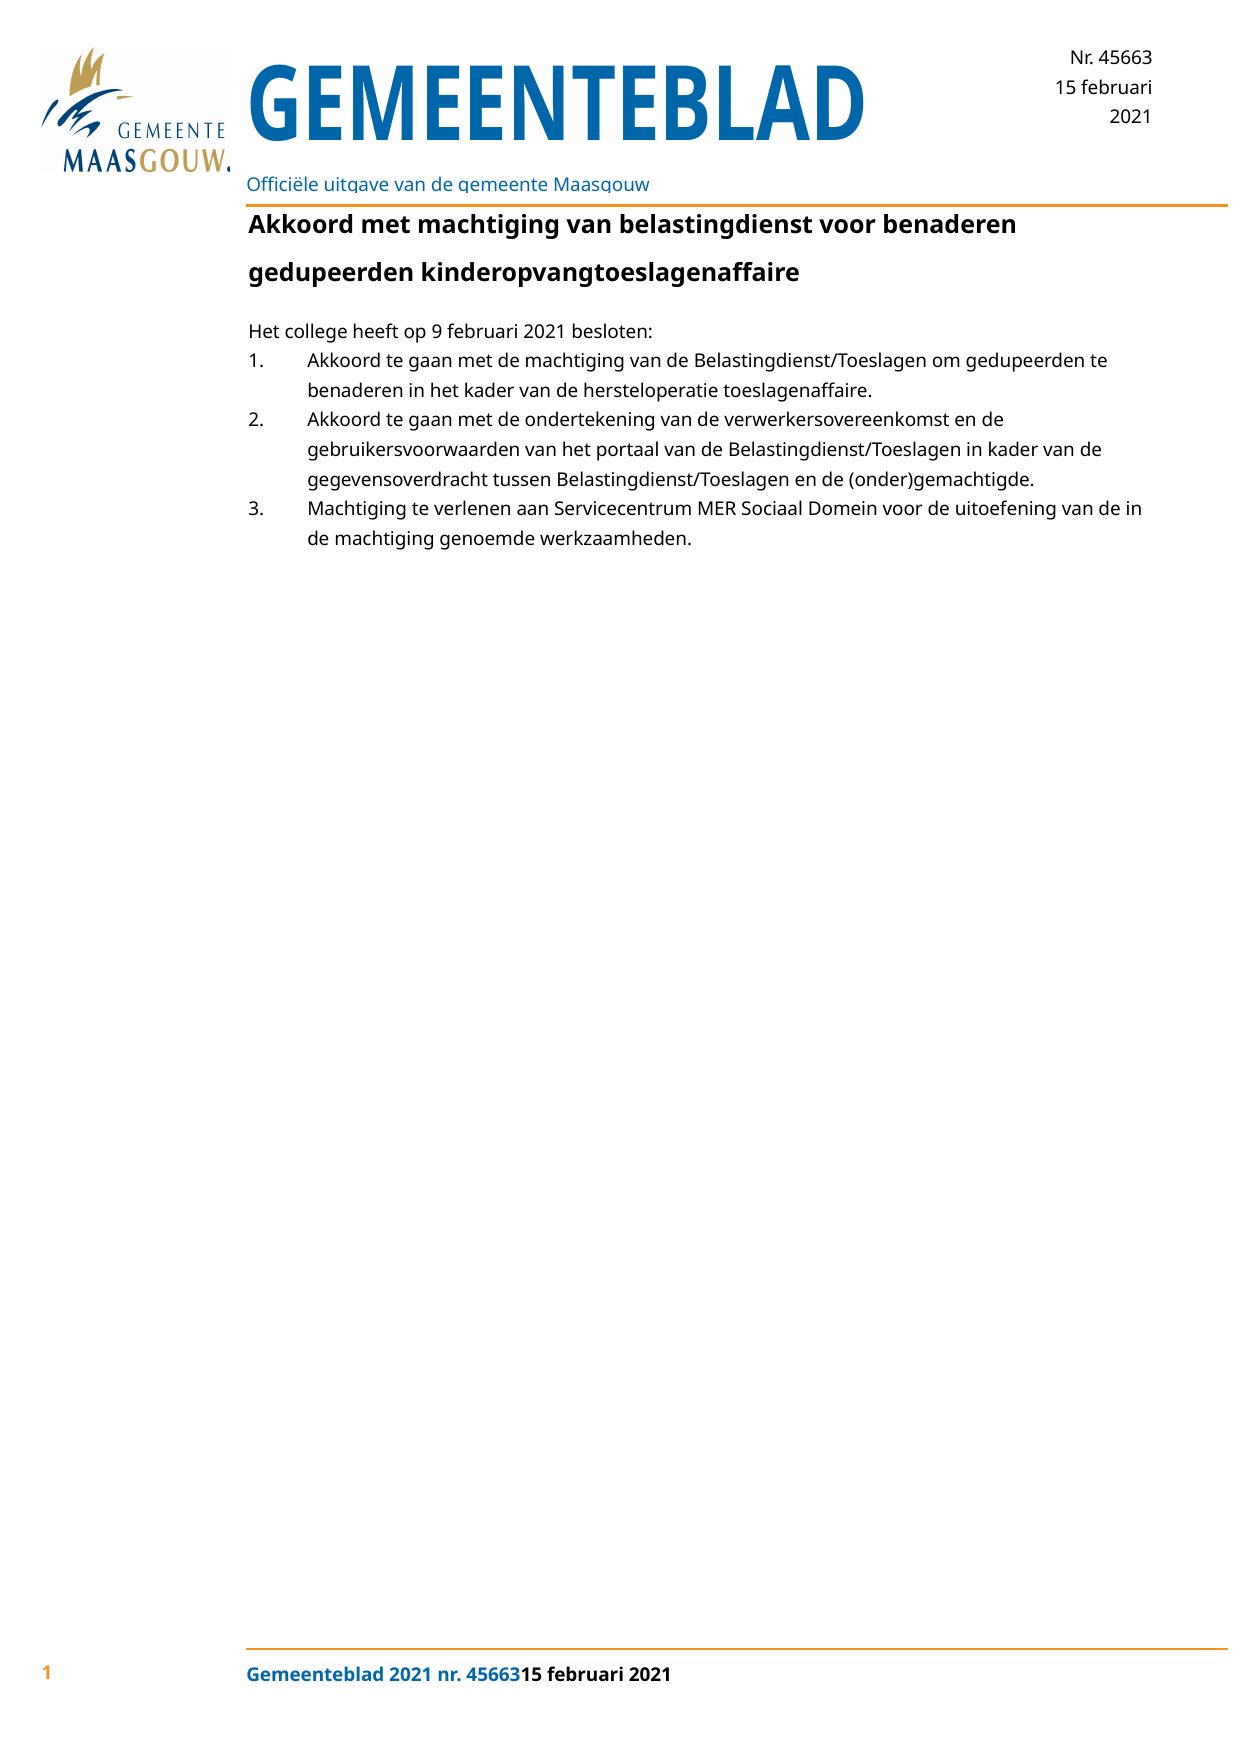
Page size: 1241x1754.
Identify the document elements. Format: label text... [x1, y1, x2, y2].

text Het college heeft op 9 februari 2021 besloten: [248, 318, 1152, 344]
list Machtiging te verlenen aan Servicecentrum MER Sociaal Domein voor de uitoefening van de in de machtiging genoemde werkzaamheden. [248, 495, 1152, 551]
picture [41, 47, 231, 172]
list Akkoord te gaan met de machtiging van de Belastingdienst/Toeslagen om gedupeerden te benaderen in het kader van de hersteloperatie toeslagenaffaire. [248, 347, 1152, 403]
list Akkoord te gaan met de ondertekening van de verwerkersovereenkomst en de gebruikersvoorwaarden van het portaal van de Belastingdienst/Toeslagen in kader van de gegevensoverdracht tussen Belastingdienst/Toeslagen en de (onder)gemachtigde. [248, 407, 1152, 492]
text Akkoord met machtiging van belastingdienst voor benaderen gedupeerden kinderopvangtoeslagenaffaire [248, 207, 1152, 288]
